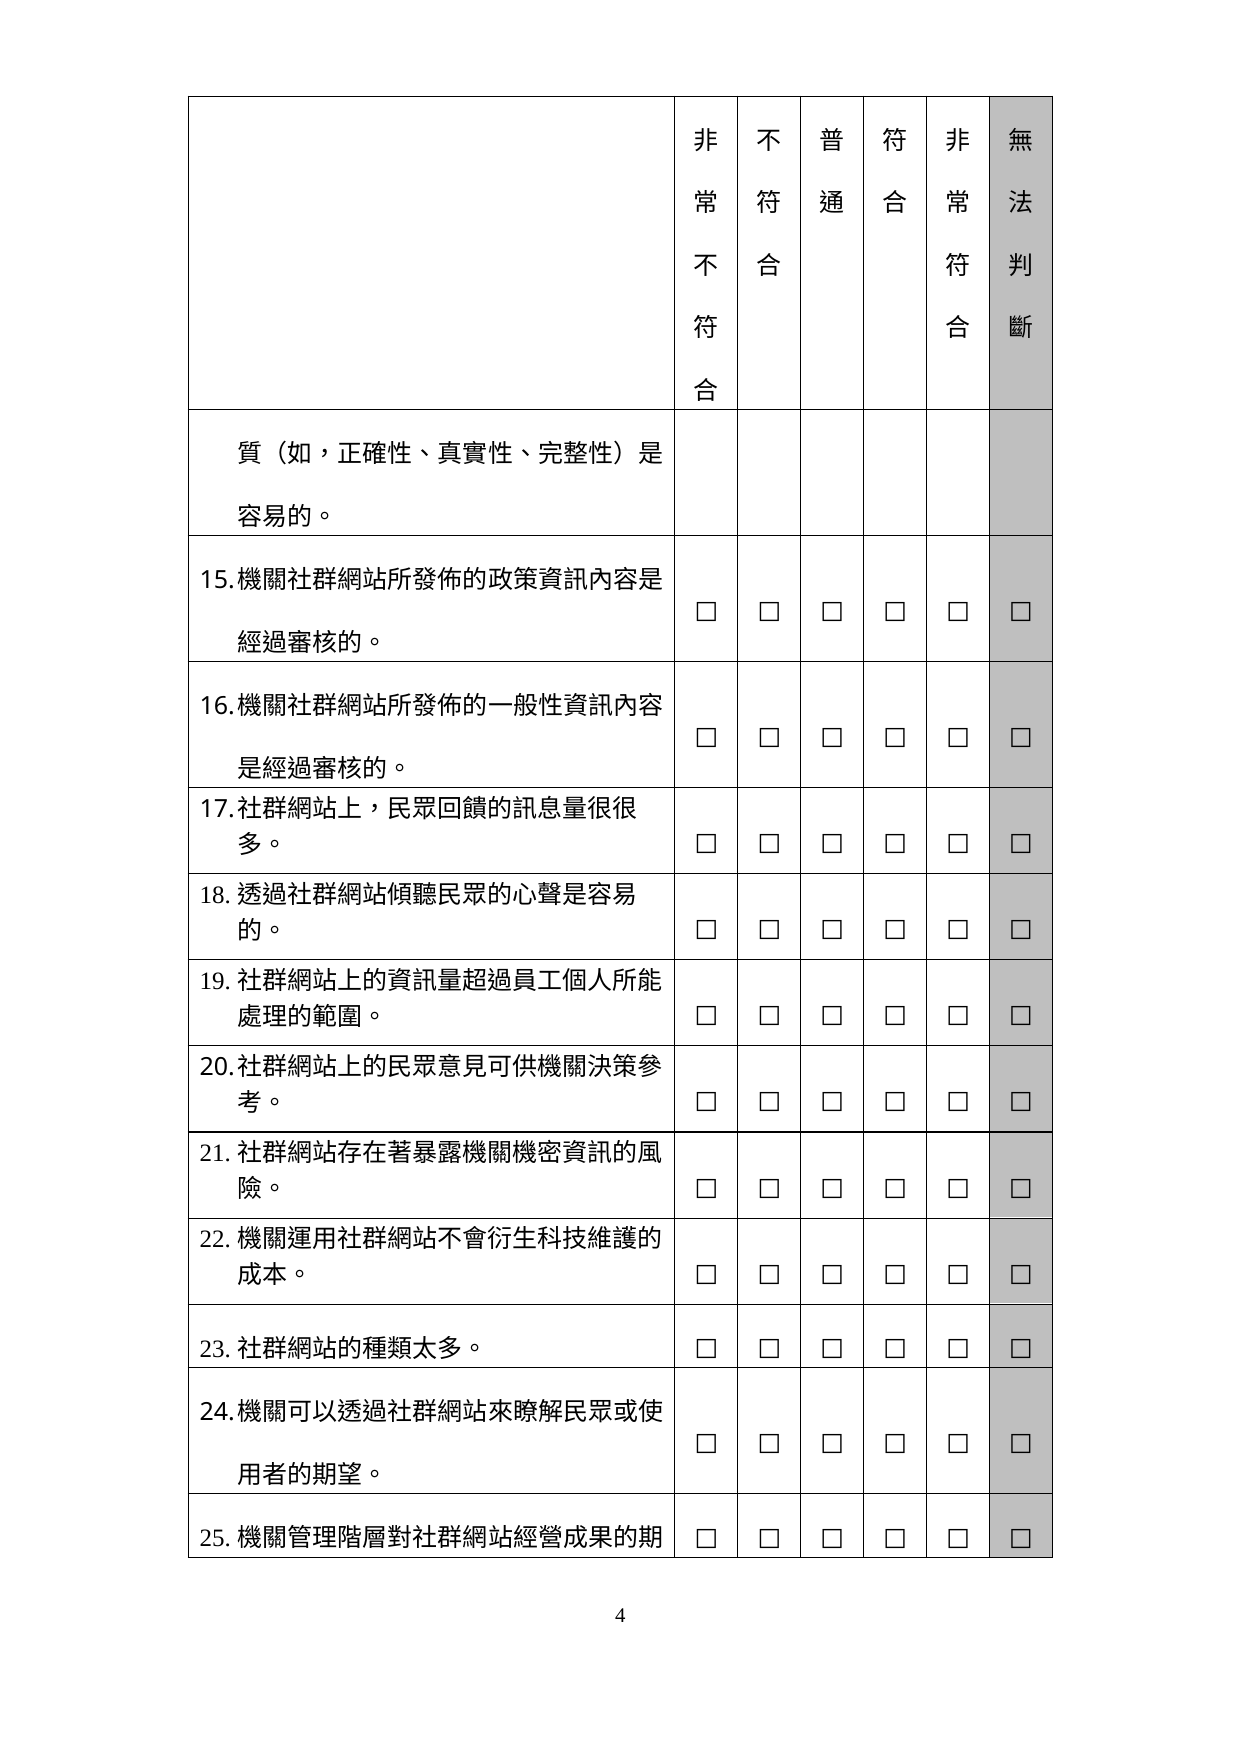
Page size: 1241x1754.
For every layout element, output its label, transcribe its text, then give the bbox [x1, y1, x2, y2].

table_cell □ [801, 874, 863, 959]
table_cell □ [864, 662, 926, 787]
table_cell □ [675, 1133, 737, 1217]
table_cell □ [927, 662, 989, 787]
table_cell [864, 410, 926, 535]
table_cell □ [990, 788, 1052, 873]
table_header [189, 97, 674, 409]
table_cell □ [864, 960, 926, 1045]
table_cell 透過社群網站傾聽民眾的心聲是容易的。 [189, 874, 674, 959]
table_cell □ [990, 1219, 1052, 1303]
table_cell 機關社群網站所發佈的一般性資訊內容是經過審核的。 [189, 662, 674, 787]
table_cell □ [801, 1133, 863, 1217]
table_cell □ [738, 1133, 800, 1217]
table_cell □ [864, 1219, 926, 1303]
table_cell □ [864, 874, 926, 959]
table_header 不符合 [738, 97, 800, 409]
table_header 符合 [864, 97, 926, 409]
table_cell □ [801, 662, 863, 787]
table_cell □ [738, 1494, 800, 1557]
table_cell □ [675, 960, 737, 1045]
table_cell □ [864, 1494, 926, 1557]
table_cell □ [738, 1046, 800, 1131]
table_cell □ [990, 662, 1052, 787]
table_cell □ [927, 960, 989, 1045]
table_cell □ [675, 1219, 737, 1303]
table_header 普通 [801, 97, 863, 409]
table_cell □ [675, 662, 737, 787]
table_cell □ [864, 1046, 926, 1131]
table_cell [738, 410, 800, 535]
table_cell □ [675, 1494, 737, 1557]
table_cell □ [801, 788, 863, 873]
table_cell □ [927, 1368, 989, 1493]
table_cell □ [801, 960, 863, 1045]
table_cell □ [801, 1494, 863, 1557]
table_cell □ [927, 788, 989, 873]
table_cell □ [738, 960, 800, 1045]
table_cell 社群網站上，民眾回饋的訊息量很很多。 [189, 788, 674, 873]
table_cell □ [927, 1494, 989, 1557]
table_cell □ [864, 788, 926, 873]
table_cell □ [990, 1368, 1052, 1493]
table_cell 機關可以透過社群網站來瞭解民眾或使用者的期望。 [189, 1368, 674, 1493]
table_cell □ [801, 1305, 863, 1367]
table_cell □ [990, 1133, 1052, 1217]
table_cell 機關社群網站所發佈的政策資訊內容是經過審核的。 [189, 536, 674, 661]
table_cell □ [927, 1219, 989, 1303]
table_header 非常符合 [927, 97, 989, 409]
table_cell □ [990, 1046, 1052, 1131]
table_header 非常不符合 [675, 97, 737, 409]
table_cell □ [990, 1494, 1052, 1557]
table_cell □ [738, 536, 800, 661]
table_cell □ [864, 1305, 926, 1367]
table_cell □ [927, 536, 989, 661]
table_cell □ [738, 874, 800, 959]
table_cell □ [675, 536, 737, 661]
table_cell □ [675, 1368, 737, 1493]
table_cell □ [801, 1368, 863, 1493]
table_cell □ [801, 1046, 863, 1131]
table_cell □ [738, 1219, 800, 1303]
table_cell 質（如，正確性、真實性、完整性）是容易的。 [189, 410, 674, 535]
table_cell □ [864, 1133, 926, 1217]
table_cell 機關運用社群網站不會衍生科技維護的成本。 [189, 1219, 674, 1303]
table_cell □ [927, 874, 989, 959]
table_header 無法判斷 [990, 97, 1052, 409]
table_cell □ [927, 1305, 989, 1367]
table_cell [801, 410, 863, 535]
table_cell [927, 410, 989, 535]
table_cell 社群網站存在著暴露機關機密資訊的風險。 [189, 1133, 674, 1217]
table_cell □ [801, 536, 863, 661]
table_cell [990, 410, 1052, 535]
table_cell □ [738, 1305, 800, 1367]
table_cell □ [990, 960, 1052, 1045]
table_cell □ [738, 662, 800, 787]
table_cell □ [990, 874, 1052, 959]
table_cell □ [927, 1133, 989, 1217]
table_cell □ [864, 1368, 926, 1493]
table_cell 社群網站上的民眾意見可供機關決策參考。 [189, 1046, 674, 1131]
table_cell □ [675, 874, 737, 959]
table_cell □ [864, 536, 926, 661]
table_cell 機關管理階層對社群網站經營成果的期 [189, 1494, 674, 1557]
table_cell □ [675, 1305, 737, 1367]
table_cell □ [990, 1305, 1052, 1367]
table_cell [675, 410, 737, 535]
table_cell □ [990, 536, 1052, 661]
table_cell □ [801, 1219, 863, 1303]
table_cell □ [927, 1046, 989, 1131]
table_cell □ [738, 788, 800, 873]
table_cell 社群網站上的資訊量超過員工個人所能處理的範圍。 [189, 960, 674, 1045]
table_cell 社群網站的種類太多。 [189, 1305, 674, 1367]
table_cell □ [675, 1046, 737, 1131]
table_cell □ [675, 788, 737, 873]
table_cell □ [738, 1368, 800, 1493]
